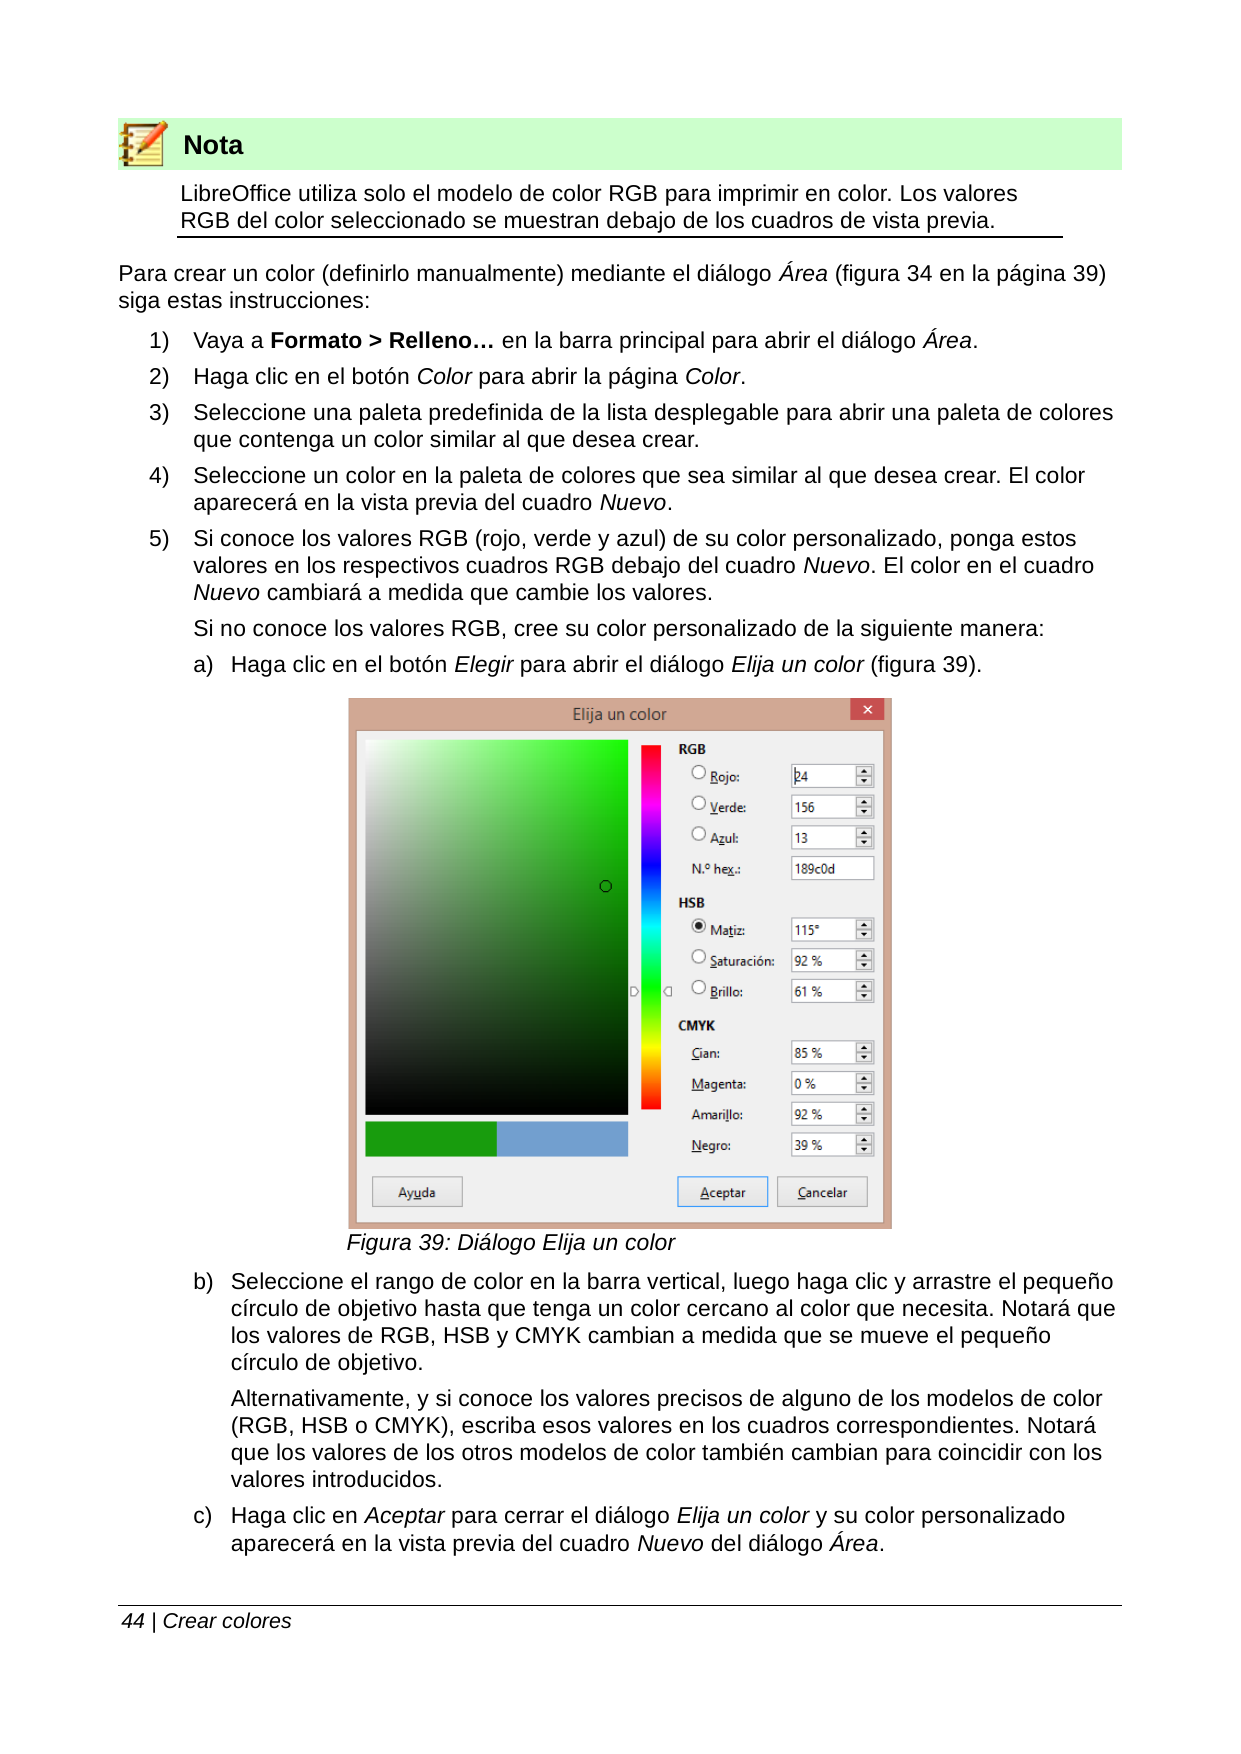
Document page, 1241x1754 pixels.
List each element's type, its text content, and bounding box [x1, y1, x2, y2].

text LibreOffice utiliza solo el modelo de color RGB para imprimir en color. Los valores RGB del color seleccionado se muestran debajo de los cuadros de vista previa. [177, 176, 1063, 236]
list Alternativamente, y si conoce los valores precisos de alguno de los modelos de color (RGB, HSB o CMYK), escriba esos valores en los cuadros correspondientes. Notará que los valores de los otros modelos de color también cambian para coincidir con los valores introducidos. [193, 1384, 1122, 1493]
list Seleccione el rango de color en la barra vertical, luego haga clic y arrastre el pequeño círculo de objetivo hasta que tenga un color cercano al color que necesita. Notará que los valores de RGB, HSB y CMYK cambian a medida que se mueve el pequeño círculo de objetivo. [193, 1267, 1122, 1376]
list Haga clic en Aceptar para cerrar el diálogo Elija un color y su color personalizado aparecerá en la vista previa del cuadro Nuevo del diálogo Área. [193, 1502, 1122, 1556]
list Seleccione un color en la paleta de colores que sea similar al que desea crear. El color aparecerá en la vista previa del cuadro Nuevo. [169, 461, 1122, 515]
list Si conoce los valores RGB (rojo, verde y azul) de su color personalizado, ponga estos valores en los respectivos cuadros RGB debajo del cuadro Nuevo. El color en el cuadro Nuevo cambiará a medida que cambie los valores. [169, 524, 1122, 605]
text Para crear un color (definirlo manualmente) mediante el diálogo Área (figura 34 en la página 39) siga estas instrucciones: [118, 259, 1122, 314]
picture [119, 119, 170, 170]
list Haga clic en el botón Color para abrir la página Color. [169, 362, 1122, 389]
picture [348, 698, 892, 1229]
list Haga clic en el botón Elegir para abrir el diálogo Elija un color (figura 39). [193, 650, 1122, 677]
list Seleccione una paleta predefinida de la lista desplegable para abrir una paleta de colores que contenga un color similar al que desea crear. [169, 398, 1122, 452]
subtitle Nota [118, 118, 1122, 170]
list Si no conoce los valores RGB, cree su color personalizado de la siguiente manera: [169, 614, 1122, 641]
list Vaya a Formato > Relleno… en la barra principal para abrir el diálogo Área. [169, 326, 1122, 353]
text Figura 39: Diálogo Elija un color [346, 698, 894, 1255]
